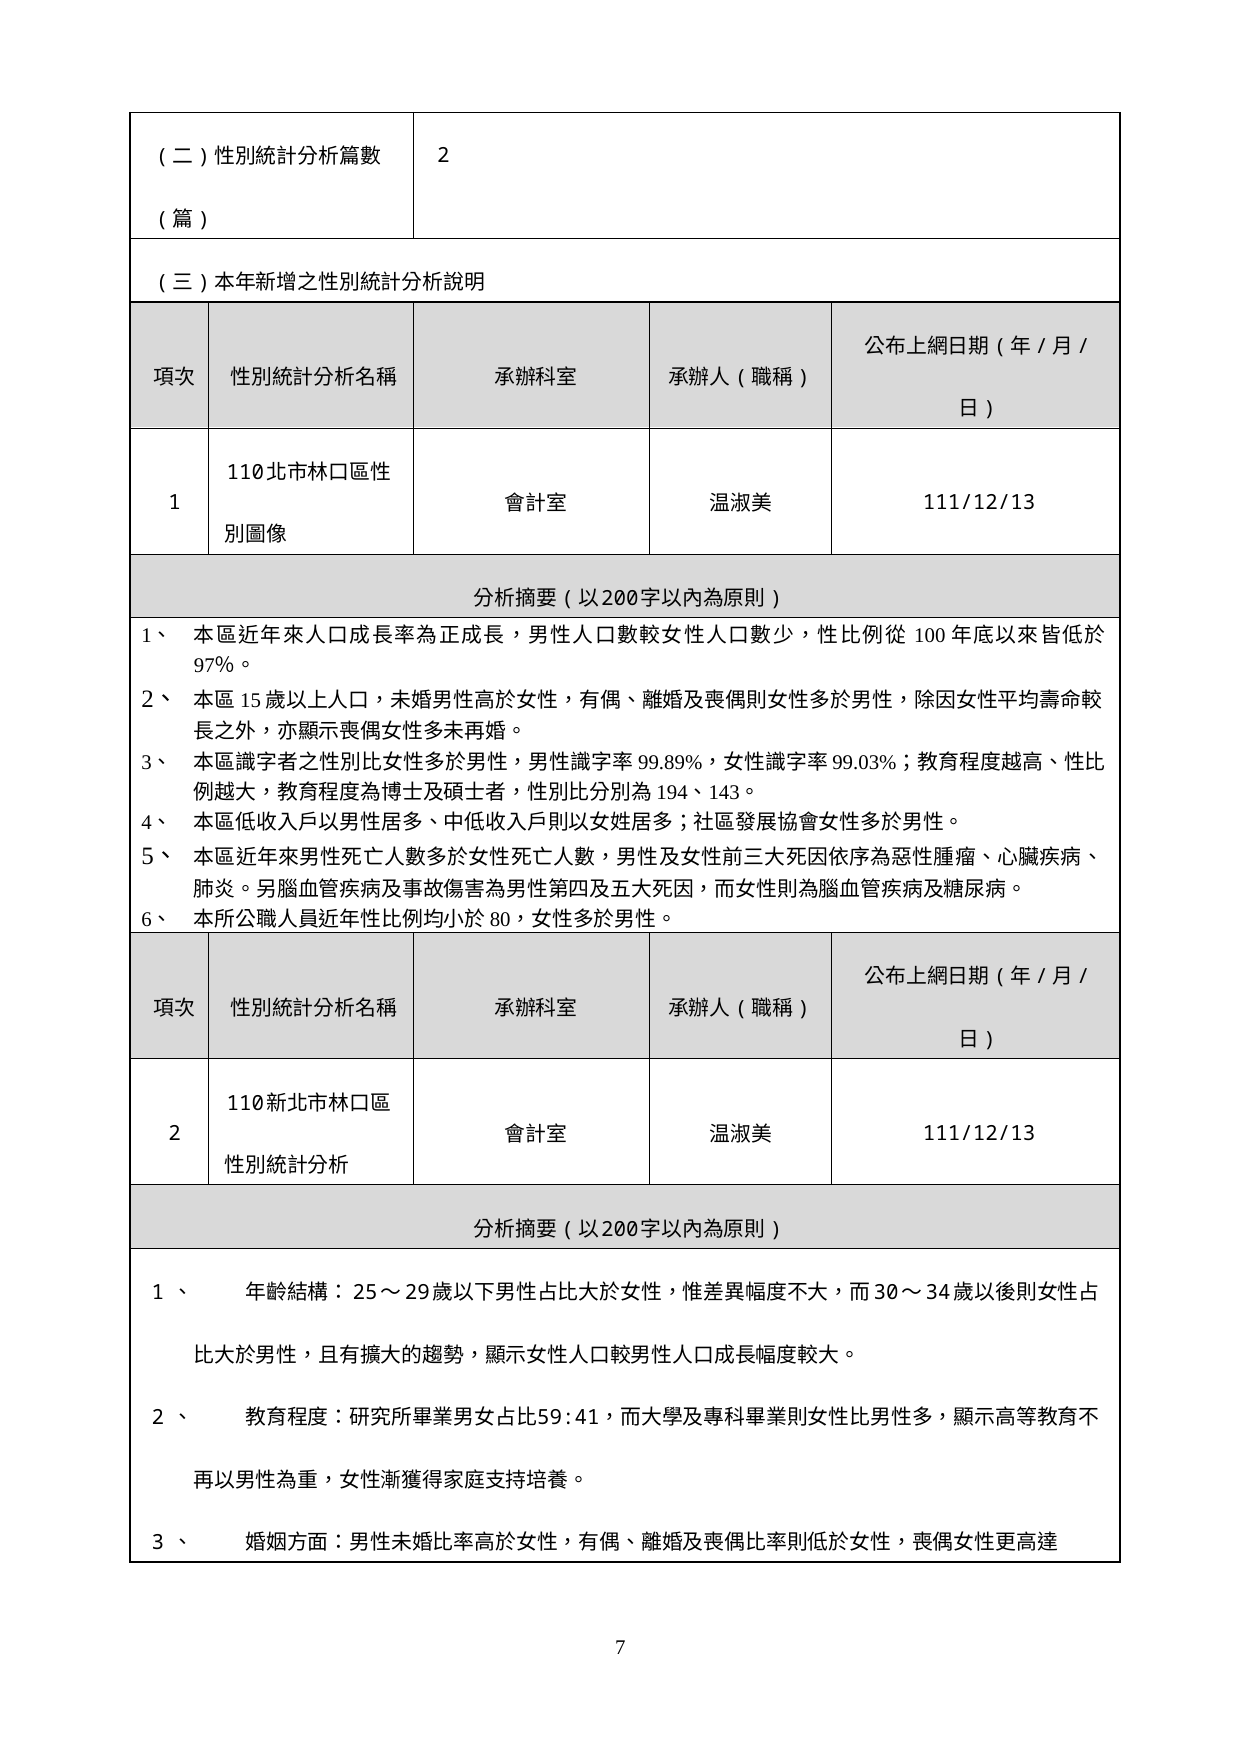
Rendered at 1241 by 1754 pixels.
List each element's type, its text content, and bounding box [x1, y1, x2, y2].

table_cell 會計室 [414, 1059, 649, 1184]
table_cell 111/12/13 [832, 1059, 1119, 1184]
table_cell 温淑美 [650, 429, 831, 553]
table_cell (三)本年新增之性別統計分析說明 [131, 239, 1119, 301]
table_cell 公布上網日期(年/月/日) [832, 303, 1119, 427]
table_cell 分析摘要(以200字以內為原則) [131, 555, 1119, 617]
table_cell 温淑美 [650, 1059, 831, 1184]
table_cell 性別統計分析名稱 [209, 933, 413, 1058]
table_cell 承辦科室 [414, 303, 649, 427]
table_cell 性別統計分析名稱 [209, 303, 413, 427]
table_cell 會計室 [414, 429, 649, 553]
table_cell 本區近年來人口成長率為正成長，男性人口數較女性人口數少，性比例從100年底以來皆低於97％。 本區15歲以上人口，未婚男性高於女性，有偶、離婚及喪偶則女性多於男性，除因女性平均壽命較長之外，亦顯示喪偶女性多未再婚。 本區識字者之性別比女性多於男性，男性識字率99.89%，女性識字率99.03%；教育程度越高、性比例越大，教育程度為博士及碩士者，性別比分別為194、143。 本區低收入戶以男性居多、中低收入戶則以女姓居多；社區發展協會女性多於男性。 本區近年來男性死亡人數多於女性死亡人數，男性及女性前三大死因依序為惡性腫瘤、心臟疾病、肺炎。另腦血管疾病及事故傷害為男性第四及五大死因，而女性則為腦血管疾病及糖尿病。 本所公職人員近年性比例均小於80，女性多於男性。 [131, 618, 1119, 932]
table_cell 1 [131, 429, 208, 553]
table_cell 項次 [131, 303, 208, 427]
table_cell 承辦科室 [414, 933, 649, 1058]
table_cell 承辦人(職稱) [650, 933, 831, 1058]
table_cell 分析摘要(以200字以內為原則) [131, 1185, 1119, 1248]
table_cell 年齡結構：25～29歲以下男性占比大於女性，惟差異幅度不大，而30～34歲以後則女性占比大於男性，且有擴大的趨勢，顯示女性人口較男性人口成長幅度較大。 教育程度：研究所畢業男女占比59:41，而大學及專科畢業則女性比男性多，顯示高等教育不再以男性為重，女性漸獲得家庭支持培養。 婚姻方面：男性未婚比率高於女性，有偶、離婚及喪偶比率則低於女性，喪偶女性更高達 [131, 1249, 1119, 1561]
table_cell 2 [414, 113, 1119, 238]
table_cell 2 [131, 1059, 208, 1184]
table_cell 110新北市林口區性別統計分析 [209, 1059, 413, 1184]
table_cell 110北市林口區性別圖像 [209, 429, 413, 553]
table_cell 公布上網日期(年/月/日) [832, 933, 1119, 1058]
table_cell 項次 [131, 933, 208, 1058]
table_cell (二)性別統計分析篇數(篇) [131, 113, 413, 238]
table_cell 承辦人(職稱) [650, 303, 831, 427]
table_cell 111/12/13 [832, 429, 1119, 553]
